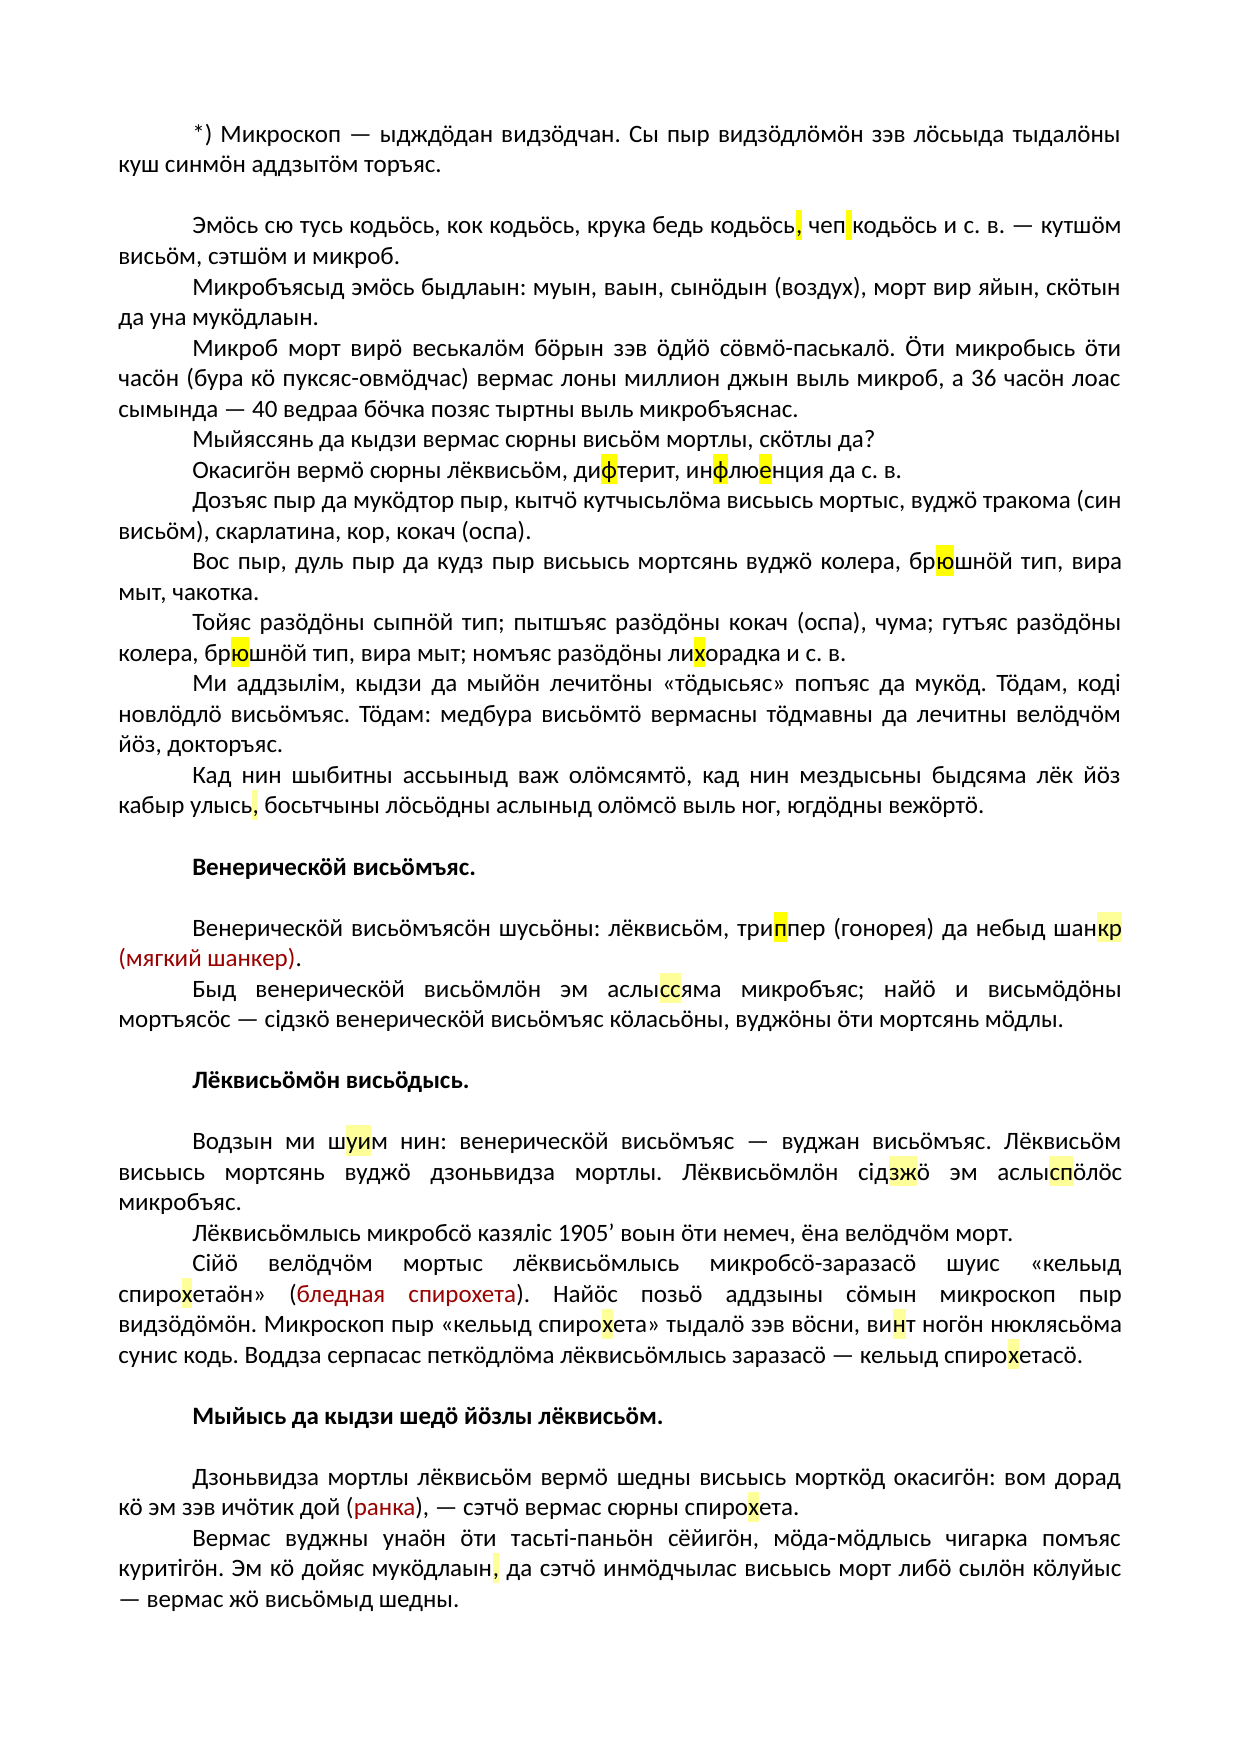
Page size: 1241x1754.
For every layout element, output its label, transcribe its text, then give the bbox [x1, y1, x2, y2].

text Ми аддзылім, кыдзи да мыйӧн лечитӧны «тӧдысьяс» попъяс да мукӧд. Тӧдам, коді новлӧдлӧ висьӧмъяс. Тӧдам: медбура висьӧмтӧ вермасны тӧдмавны да лечитны велӧдчӧм йӧз, докторъяс. [118, 667, 1122, 759]
text Быд венерическӧй висьӧмлӧн эм аслыссяма микробъяс; найӧ и висьмӧдӧны мортъясӧс — сідзкӧ венерическӧй висьӧмъяс кӧласьӧны, вуджӧны ӧти мортсянь мӧдлы. [118, 973, 1122, 1034]
text Водзын ми шуим нин: венерическӧй висьӧмъяс — вуджан висьӧмъяс. Лёквисьӧм висьысь мортсянь вуджӧ дзоньвидза мортлы. Лёквисьӧмлӧн сідзжӧ эм аслыспӧлӧс микробъяс. [118, 1125, 1122, 1217]
text Венерическӧй висьӧмъясӧн шусьӧны: лёквисьӧм, триппер (гонорея) да небыд шанкр (мягкий шанкер). [118, 912, 1122, 973]
text Мыйяссянь да кыдзи вермас сюрны висьӧм мортлы, скӧтлы да? [118, 423, 1122, 454]
text *) Микроскоп — ыдждӧдан видзӧдчан. Сы пыр видзӧдлӧмӧн зэв лӧсьыда тыдалӧны куш синмӧн аддзытӧм торъяс. [118, 118, 1122, 179]
text Дзоньвидза мортлы лёквисьӧм вермӧ шедны висьысь морткӧд окасигӧн: вом дорад кӧ эм зэв ичӧтик дой (ранка), — сэтчӧ вермас сюрны спирохета. [118, 1461, 1122, 1522]
text Эмӧсь сю тусь кодьӧсь, кок кодьӧсь, крука бедь кодьӧсь, чеп кодьӧсь и с. в. — кутшӧм висьӧм, сэтшӧм и микроб. [118, 210, 1122, 271]
text Вермас вуджны унаӧн ӧти тасьті-паньӧн сёйигӧн, мӧда-мӧдлысь чигарка помъяс куритігӧн. Эм кӧ дойяс мукӧдлаын, да сэтчӧ инмӧдчылас висьысь морт либӧ сылӧн кӧлуйыс — вермас жӧ висьӧмыд шедны. [118, 1522, 1122, 1614]
text Микроб морт вирӧ веськалӧм бӧрын зэв ӧдйӧ сӧвмӧ-паськалӧ. Ӧти микробысь ӧти часӧн (бура кӧ пуксяс-овмӧдчас) вермас лоны миллион джын выль микроб, а 36 часӧн лоас сымында — 40 ведраа бӧчка позяс тыртны выль микробъяснас. [118, 332, 1122, 423]
text Дозъяс пыр да мукӧдтор пыр, кытчӧ кутчысьлӧма висьысь мортыс, вуджӧ тракома (син висьӧм), скарлатина, кор, кокач (оспа). [118, 484, 1122, 545]
text Кад нин шыбитны ассьыныд важ олӧмсямтӧ, кад нин мездысьны быдсяма лёк йӧз кабыр улысь, босьтчыны лӧсьӧдны аслыныд олӧмсӧ выль ног, югдӧдны вежӧртӧ. [118, 759, 1122, 820]
text Вос пыр, дуль пыр да кудз пыр висьысь мортсянь вуджӧ колера, брюшнӧй тип, вира мыт, чакотка. [118, 545, 1122, 606]
text Лёквисьӧмлысь микробсӧ казяліс 1905ʼ воын ӧти немеч, ёна велӧдчӧм морт. [118, 1217, 1122, 1247]
text Тойяс разӧдӧны сыпнӧй тип; пытшъяс разӧдӧны кокач (оспа), чума; гутъяс разӧдӧны колера, брюшнӧй тип, вира мыт; номъяс разӧдӧны лихорадка и с. в. [118, 606, 1122, 667]
text Сійӧ велӧдчӧм мортыс лёквисьӧмлысь микробсӧ-заразасӧ шуис «кельыд спирохетаӧн» (бледная спирохета). Найӧс позьӧ аддзыны сӧмын микроскоп пыр видзӧдӧмӧн. Микроскоп пыр «кельыд спирохета» тыдалӧ зэв вӧсни, винт ногӧн нюклясьӧма сунис кодь. Воддза серпасас петкӧдлӧма лёквисьӧмлысь заразасӧ — кельыд спирохетасӧ. [118, 1247, 1122, 1369]
text Окасигӧн вермӧ сюрны лёквисьӧм, дифтерит, инфлюенция да с. в. [118, 454, 1122, 484]
text Лёквисьӧмӧн висьӧдысь. [118, 1064, 1122, 1095]
text Венерическӧй висьӧмъяс. [118, 851, 1122, 881]
text Микробъясыд эмӧсь быдлаын: муын, ваын, сынӧдын (воздух), морт вир яйын, скӧтын да уна мукӧдлаын. [118, 271, 1122, 332]
text Мыйысь да кыдзи шедӧ йӧзлы лёквисьӧм. [118, 1400, 1122, 1431]
